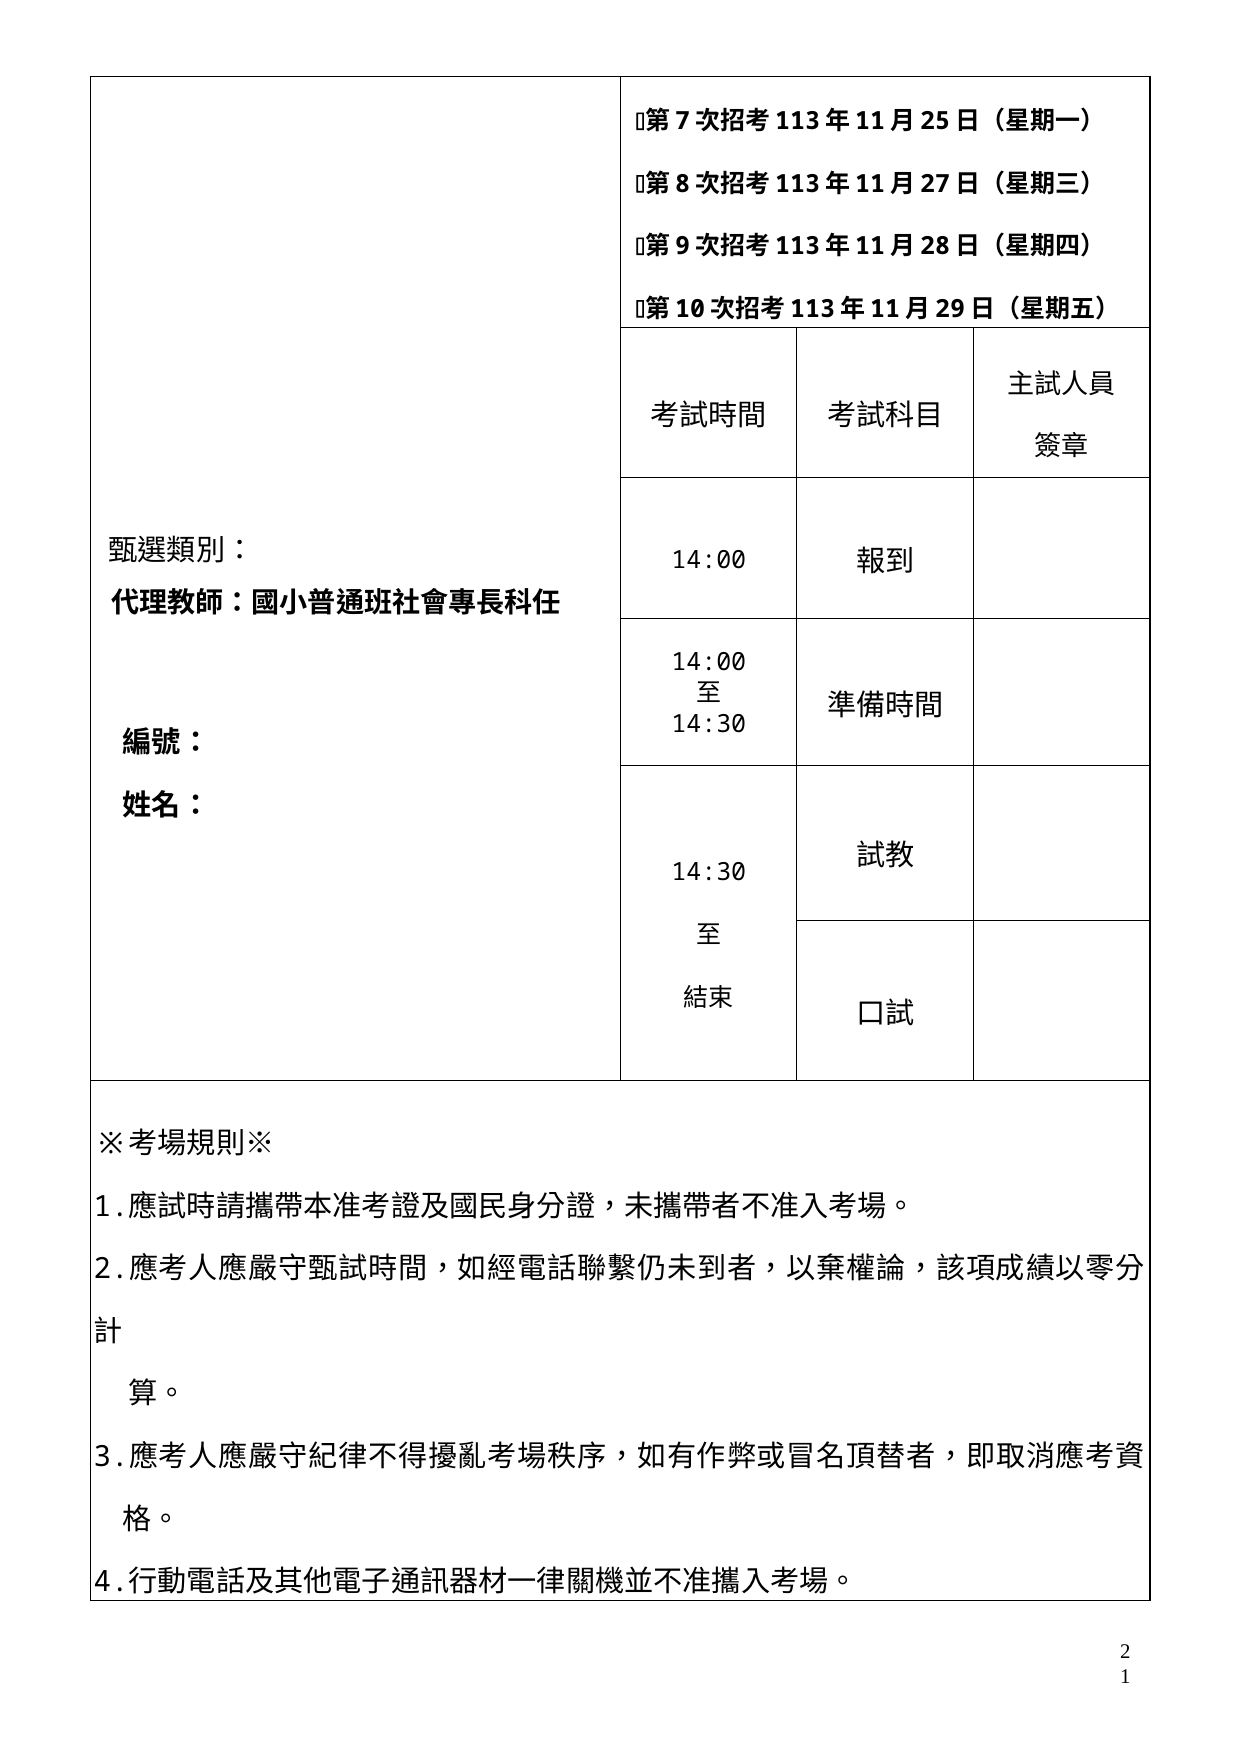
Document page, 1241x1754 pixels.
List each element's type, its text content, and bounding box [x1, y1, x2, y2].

table_cell 報到 [797, 478, 973, 618]
table_cell 14:00 [621, 478, 796, 618]
table_cell 試教 [797, 766, 973, 919]
table_cell [974, 478, 1149, 618]
table_cell 14:00 至 14:30 [621, 619, 796, 764]
table_cell 考試時間 [621, 328, 796, 477]
table_header 臺中市南區國光國民小學 113學年度代理教師甄選准考證 甄選類別： 代理教師：國小普通班社會專長科任 編號： 姓名： [91, 77, 620, 1080]
table_cell [974, 766, 1149, 919]
table_cell [974, 619, 1149, 764]
table_cell ※考場規則※ 1.應試時請攜帶本准考證及國民身分證，未攜帶者不准入考場。 2.應考人應嚴守甄試時間，如經電話聯繫仍未到者，以棄權論，該項成績以零分計 算。 3.應考人應嚴守紀律不得擾亂考場秩序，如有作弊或冒名頂替者，即取消應考資格。 4.行動電話及其他電子通訊器材一律關機並不准攜入考場。 [91, 1081, 1149, 1600]
table_cell 考試科目 [797, 328, 973, 477]
table_cell 14:30 至 結束 [621, 766, 796, 1080]
table_cell 準備時間 [797, 619, 973, 764]
table_cell 口試 [797, 921, 973, 1080]
table_cell 第7次招考113年11月25日（星期一） 第8次招考113年11月27日（星期三） 第9次招考113年11月28日（星期四） 第10次招考113年11月29日（星期五） [621, 77, 1149, 327]
table_cell [974, 921, 1149, 1080]
table_cell 主試人員 簽章 [974, 328, 1149, 477]
